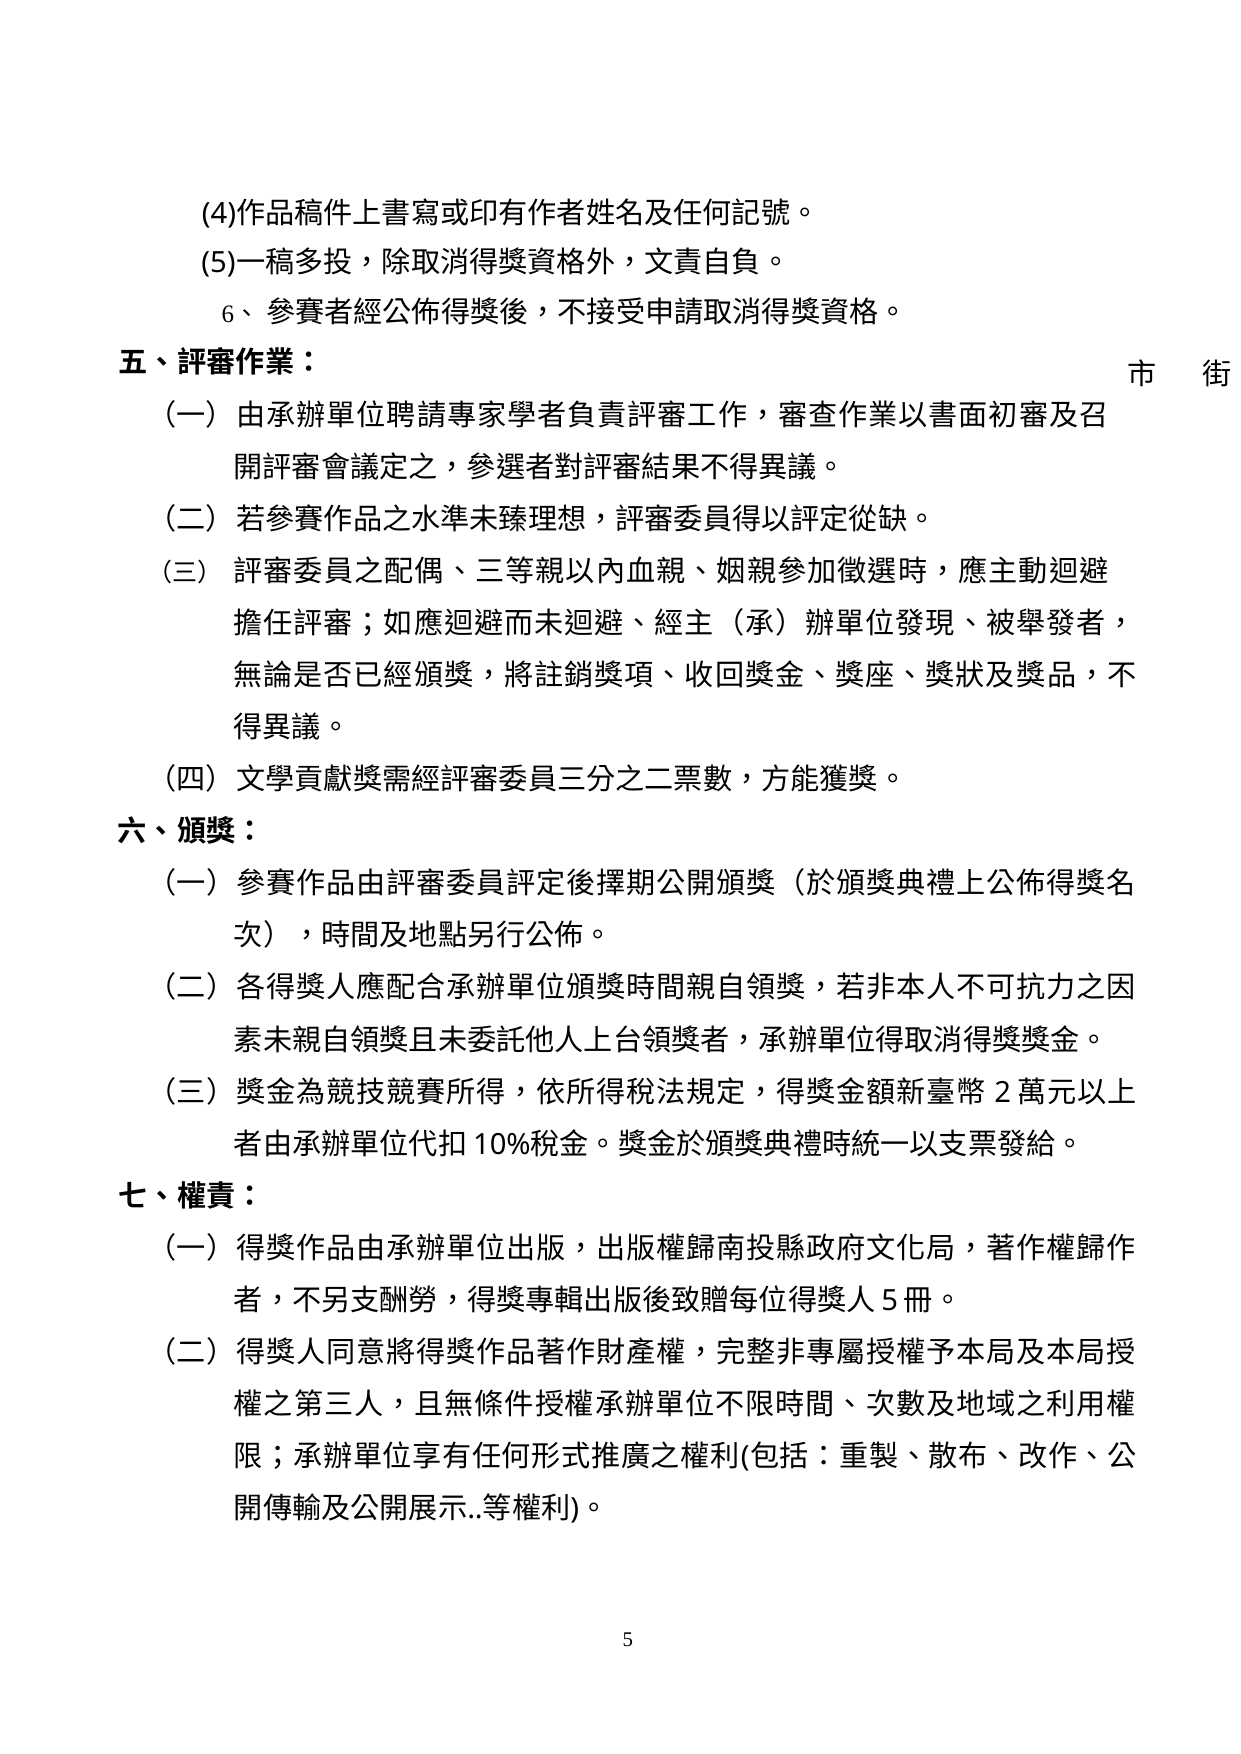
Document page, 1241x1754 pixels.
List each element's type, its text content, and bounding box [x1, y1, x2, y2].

list 市 街 [1127, 350, 1240, 393]
list 評審作業： [118, 331, 1137, 383]
list 權責： [118, 1164, 1137, 1217]
list 評審委員之配偶、三等親以內血親、姻親參加徵選時，應主動迴避擔任評審；如應迴避而未迴避、經主（承）辦單位發現、被舉發者，無論是否已經頒獎，將註銷獎項、收回獎金、獎座、獎狀及獎品，不得異議。 [147, 539, 1137, 748]
list 頒獎： [117, 800, 1137, 852]
list 得獎人同意將得獎作品著作財產權，完整非專屬授權予本局及本局授權之第三人，且無條件授權承辦單位不限時間、次數及地域之利用權限；承辦單位享有任何形式推廣之權利(包括：重製、散布、改作、公開傳輸及公開展示..等權利)。 [147, 1321, 1137, 1529]
list 得獎作品由承辦單位出版，出版權歸南投縣政府文化局，著作權歸作者，不另支酬勞，得獎專輯出版後致贈每位得獎人5冊。 [147, 1217, 1137, 1321]
text (5)一稿多投，除取消得獎資格外，文責自負。 [118, 238, 1137, 281]
text (4)作品稿件上書寫或印有作者姓名及任何記號。 [118, 189, 1137, 232]
list 文學貢獻獎需經評審委員三分之二票數，方能獲獎。 [147, 748, 1137, 800]
list 各得獎人應配合承辦單位頒獎時間親自領獎，若非本人不可抗力之因素未親自領獎且未委託他人上台領獎者，承辦單位得取消得獎獎金。 [147, 956, 1137, 1060]
list 參賽作品由評審委員評定後擇期公開頒獎（於頒獎典禮上公佈得獎名次），時間及地點另行公佈。 [147, 852, 1137, 956]
list 由承辦單位聘請專家學者負責評審工作，審查作業以書面初審及召開評審會議定之，參選者對評審結果不得異議。 [147, 383, 1137, 487]
list 獎金為競技競賽所得，依所得稅法規定，得獎金額新臺幣2萬元以上者由承辦單位代扣10%稅金。獎金於頒獎典禮時統一以支票發給。 [147, 1060, 1137, 1164]
list 參賽者經公佈得獎後，不接受申請取消得獎資格。 [221, 289, 1137, 331]
list 若參賽作品之水準未臻理想，評審委員得以評定從缺。 [147, 487, 1137, 539]
